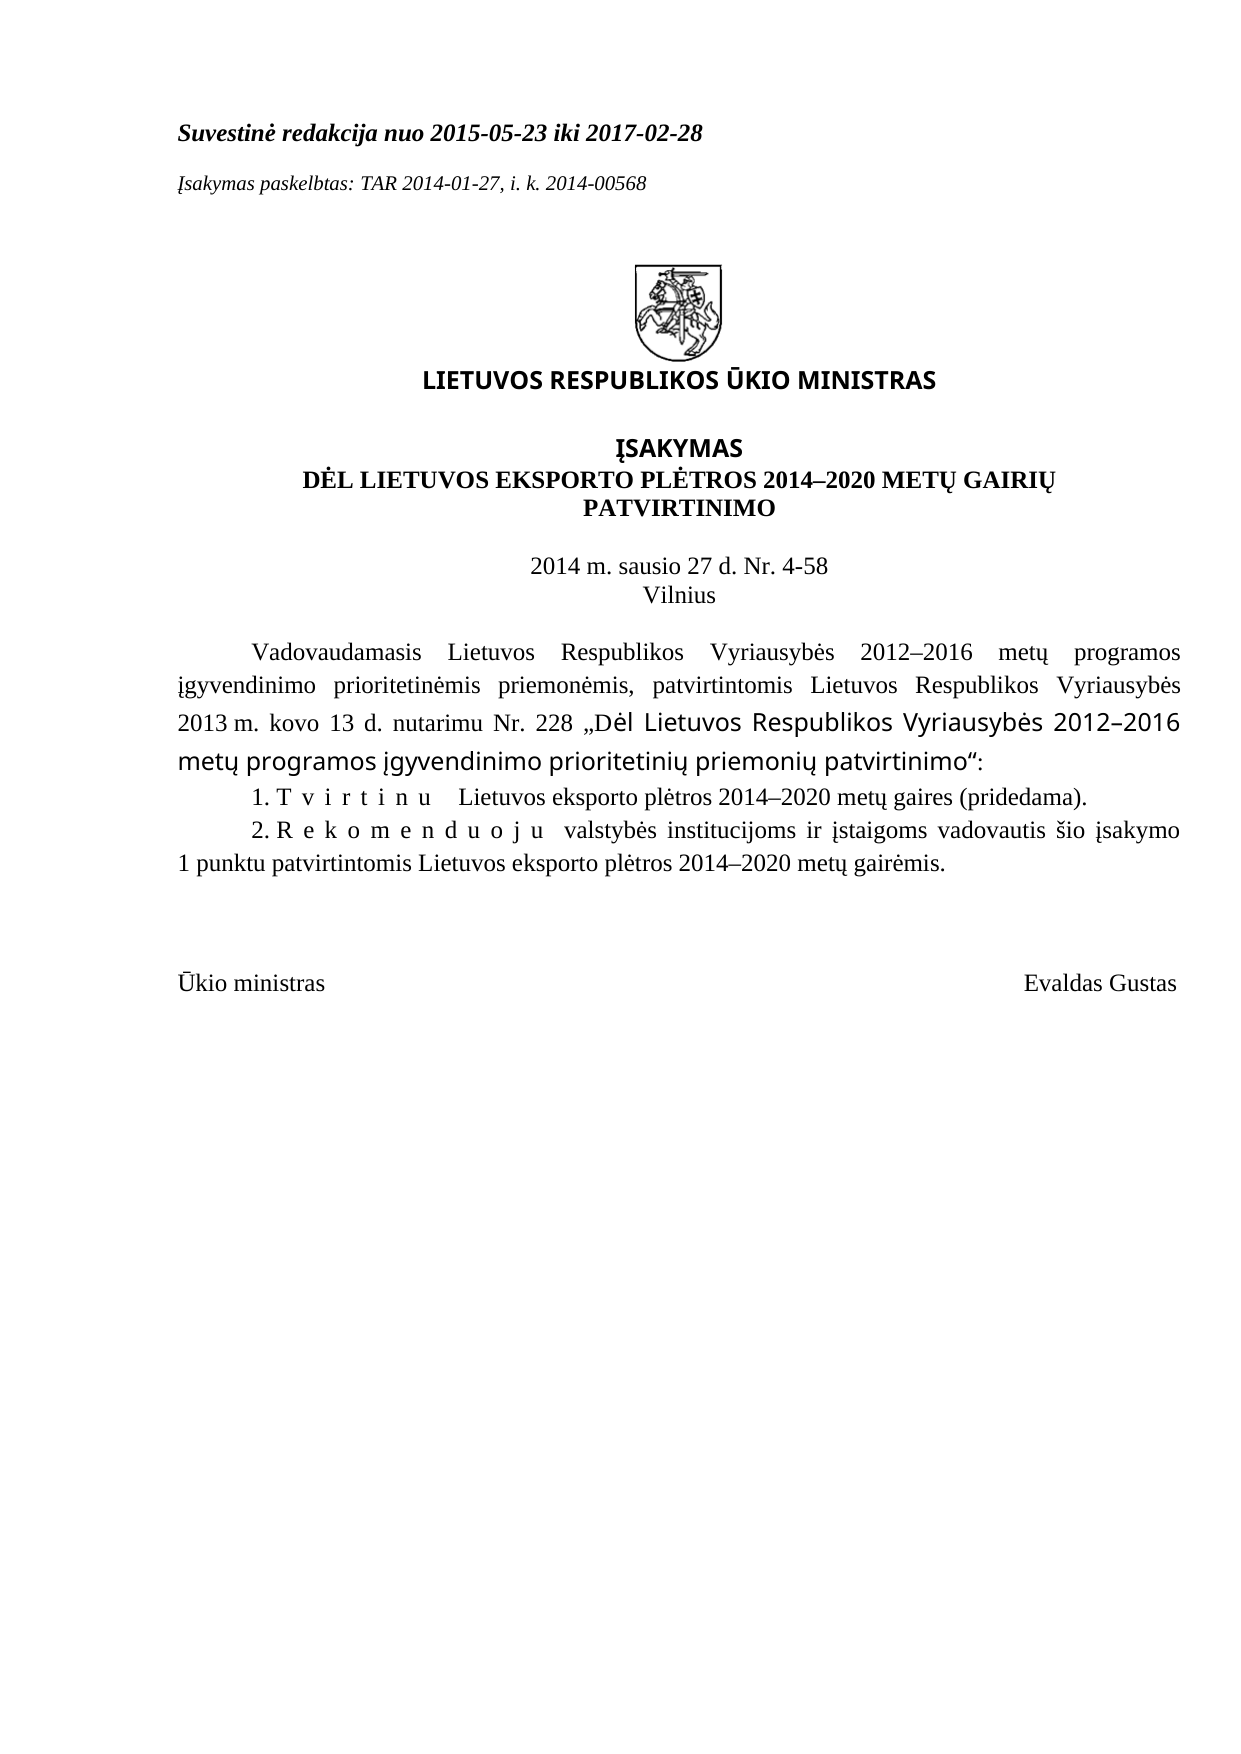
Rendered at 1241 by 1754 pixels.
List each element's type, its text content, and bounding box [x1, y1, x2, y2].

text 2. Rekomenduoju valstybės institucijoms ir įstaigoms vadovautis šio įsakymo 1 punktu patvirtintomis Lietuvos eksporto plėtros 2014–2020 metų gairėmis. [177, 816, 1181, 877]
text DĖL LIETUVOS EKSPORTO PLĖTROS 2014–2020 METŲ GAIRIŲ paTVIRTINIMO [207, 465, 1152, 522]
text Vilnius [177, 580, 1181, 608]
text 2014 m. sausio 27 d. Nr. 4-58 [177, 551, 1181, 580]
text Įsakymas paskelbtas: TAR 2014-01-27, i. k. 2014-00568 [177, 171, 1181, 195]
text 1. Tvirtinu Lietuvos eksporto plėtros 2014–2020 metų gaires (pridedama). [177, 782, 1181, 811]
text Suvestinė redakcija nuo 2015-05-23 iki 2017-02-28 [177, 118, 1181, 147]
text Vadovaudamasis Lietuvos Respublikos Vyriausybės 2012–2016 metų programos įgyvendinimo prioritetinėmis priemonėmis, patvirtintomis Lietuvos Respublikos Vyriausybės 2013 m. kovo 13 d. nutarimu Nr. 228 „Dėl Lietuvos Respublikos Vyriausybės 2012–2016 metų programos įgyvendinimo prioritetinių priemonių patvirtinimo“: [177, 637, 1181, 777]
text įsakymas [177, 431, 1181, 465]
text Ūkio ministras Evaldas Gustas [177, 968, 1181, 997]
text LIETUVOS RESPUBLIKOS ŪKIO MINISTRAS [177, 363, 1181, 397]
